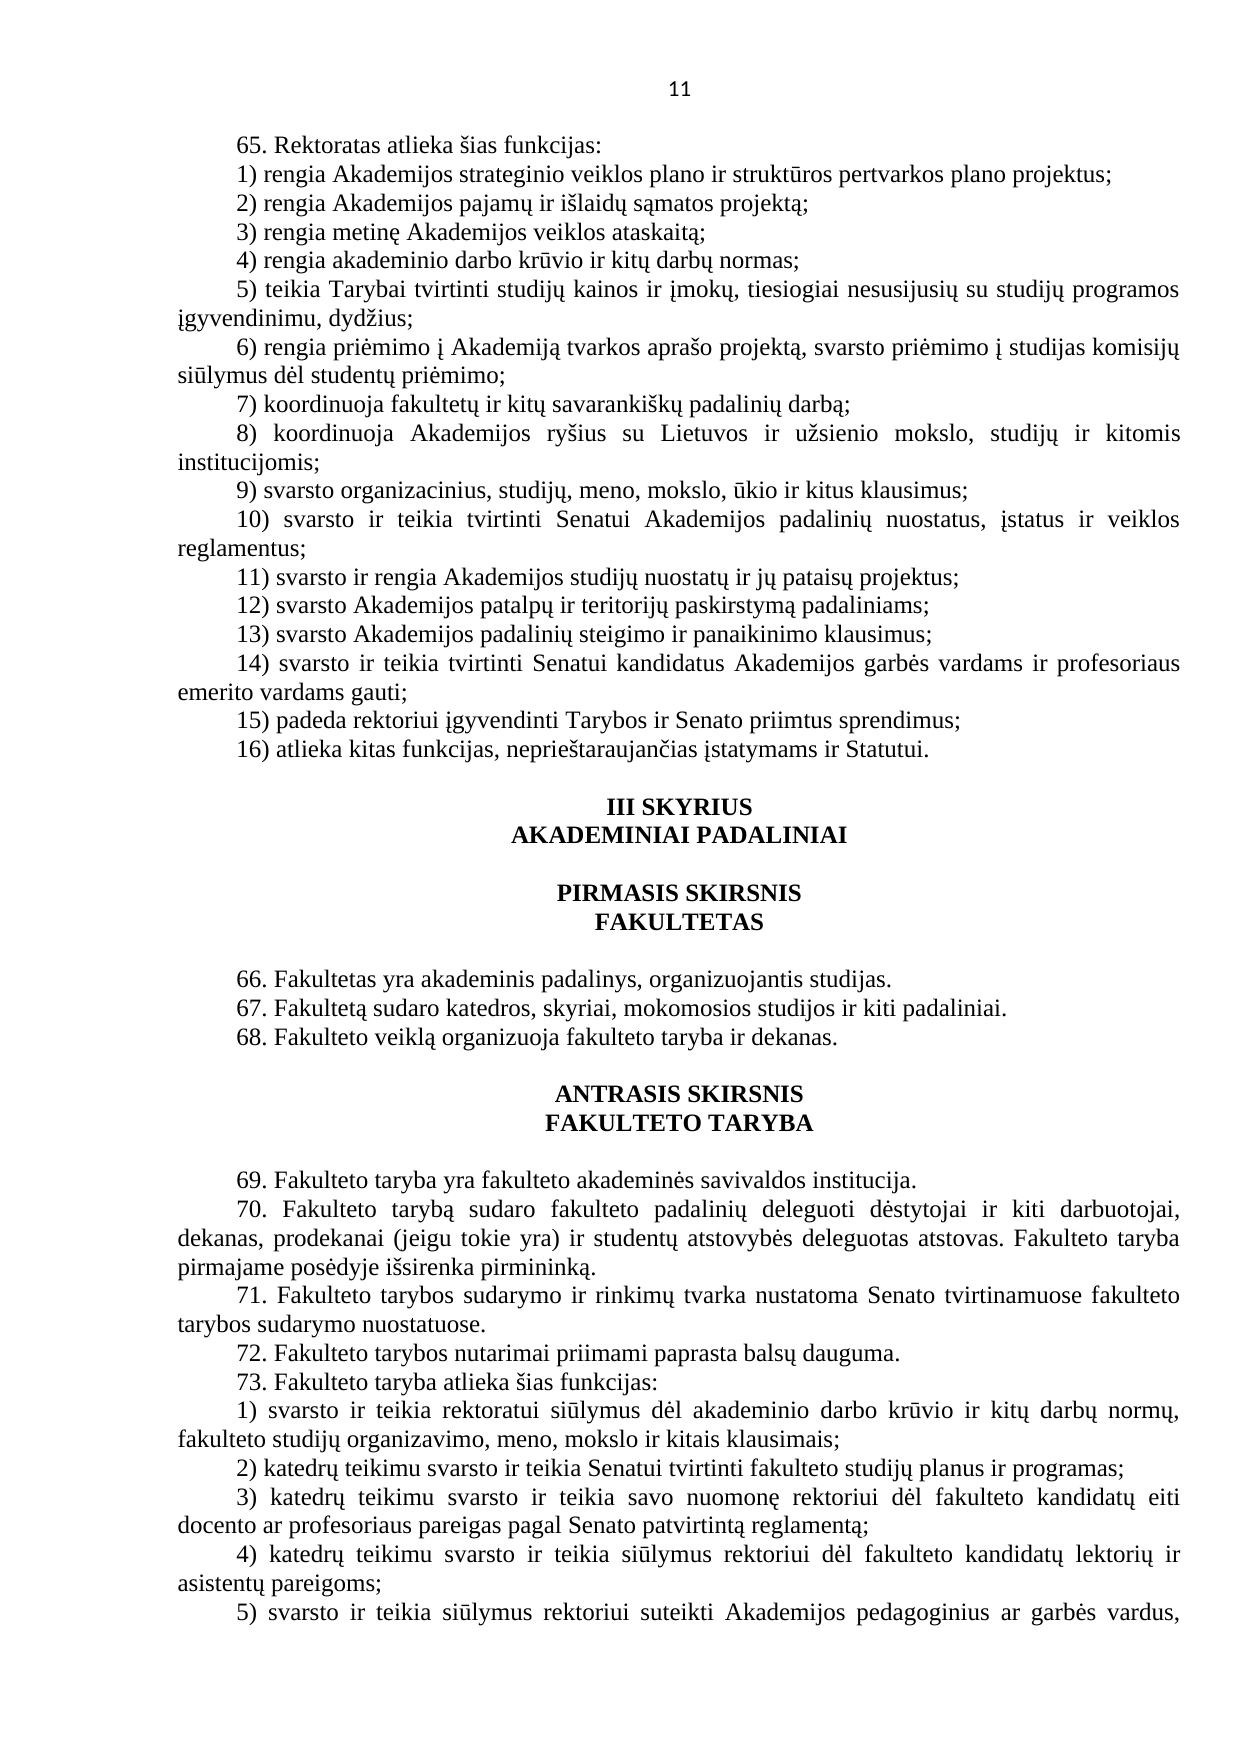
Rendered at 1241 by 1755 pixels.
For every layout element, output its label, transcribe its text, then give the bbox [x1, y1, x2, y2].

text Pirmasis skirsnis [177, 878, 1181, 907]
text 69. Fakulteto taryba yra fakulteto akademinės savivaldos institucija. [177, 1166, 1181, 1194]
text 5) teikia Tarybai tvirtinti studijų kainos ir įmokų, tiesiogiai nesusijusių su studijų programos įgyvendinimu, dydžius; [177, 274, 1181, 332]
text 7) koordinuoja fakultetų ir kitų savarankiškų padalinių darbą; [177, 389, 1181, 418]
text 5) svarsto ir teikia siūlymus rektoriui suteikti Akademijos pedagoginius ar garbės vardus, [177, 1597, 1181, 1626]
text 70. Fakulteto tarybą sudaro fakulteto padalinių deleguoti dėstytojai ir kiti darbuotojai, dekanas, prodekanai (jeigu tokie yra) ir studentų atstovybės deleguotas atstovas. Fakulteto taryba pirmajame posėdyje išsirenka pirmininką. [177, 1194, 1181, 1281]
text antrasis SKIRSNIS [177, 1079, 1181, 1108]
text 66. Fakultetas yra akademinis padalinys, organizuojantis studijas. [177, 964, 1181, 993]
text 9) svarsto organizacinius, studijų, meno, mokslo, ūkio ir kitus klausimus; [177, 476, 1181, 504]
text 4) katedrų teikimu svarsto ir teikia siūlymus rektoriui dėl fakulteto kandidatų lektorių ir asistentų pareigoms; [177, 1539, 1181, 1597]
text 12) svarsto Akademijos patalpų ir teritorijų paskirstymą padaliniams; [177, 591, 1181, 619]
text 68. Fakulteto veiklą organizuoja fakulteto taryba ir dekanas. [177, 1022, 1181, 1051]
text 65. Rektoratas atlieka šias funkcijas: [177, 131, 1181, 159]
text FAKULTETO TARYBA [177, 1108, 1181, 1137]
text 13) svarsto Akademijos padalinių steigimo ir panaikinimo klausimus; [177, 619, 1181, 648]
text 16) atlieka kitas funkcijas, neprieštaraujančias įstatymams ir Statutui. [177, 734, 1181, 763]
text 14) svarsto ir teikia tvirtinti Senatui kandidatus Akademijos garbės vardams ir profesoriaus emerito vardams gauti; [177, 648, 1181, 706]
text 11) svarsto ir rengia Akademijos studijų nuostatų ir jų pataisų projektus; [177, 562, 1181, 591]
text 8) koordinuoja Akademijos ryšius su Lietuvos ir užsienio mokslo, studijų ir kitomis institucijomis; [177, 418, 1181, 476]
text 3) rengia metinę Akademijos veiklos ataskaitą; [177, 217, 1181, 246]
text 73. Fakulteto taryba atlieka šias funkcijas: [177, 1367, 1181, 1396]
text 72. Fakulteto tarybos nutarimai priimami paprasta balsų dauguma. [177, 1338, 1181, 1367]
text 67. Fakultetą sudaro katedros, skyriai, mokomosios studijos ir kiti padaliniai. [177, 993, 1181, 1022]
text Akademiniai Padaliniai [177, 821, 1181, 849]
text 71. Fakulteto tarybos sudarymo ir rinkimų tvarka nustatoma Senato tvirtinamuose fakulteto tarybos sudarymo nuostatuose. [177, 1281, 1181, 1338]
text 10) svarsto ir teikia tvirtinti Senatui Akademijos padalinių nuostatus, įstatus ir veiklos reglamentus; [177, 504, 1181, 562]
text 2) rengia Akademijos pajamų ir išlaidų sąmatos projektą; [177, 188, 1181, 217]
text III SKYRIUS [177, 792, 1181, 821]
text 6) rengia priėmimo į Akademiją tvarkos aprašo projektą, svarsto priėmimo į studijas komisijų siūlymus dėl studentų priėmimo; [177, 332, 1181, 389]
text 1) svarsto ir teikia rektoratui siūlymus dėl akademinio darbo krūvio ir kitų darbų normų, fakulteto studijų organizavimo, meno, mokslo ir kitais klausimais; [177, 1396, 1181, 1453]
text 3) katedrų teikimu svarsto ir teikia savo nuomonę rektoriui dėl fakulteto kandidatų eiti docento ar profesoriaus pareigas pagal Senato patvirtintą reglamentą; [177, 1482, 1181, 1539]
text 4) rengia akademinio darbo krūvio ir kitų darbų normas; [177, 246, 1181, 274]
text 1) rengia Akademijos strateginio veiklos plano ir struktūros pertvarkos plano projektus; [177, 159, 1181, 188]
text FAKULTETAS [177, 907, 1181, 936]
text 15) padeda rektoriui įgyvendinti Tarybos ir Senato priimtus sprendimus; [177, 706, 1181, 734]
text 2) katedrų teikimu svarsto ir teikia Senatui tvirtinti fakulteto studijų planus ir programas; [177, 1453, 1181, 1482]
